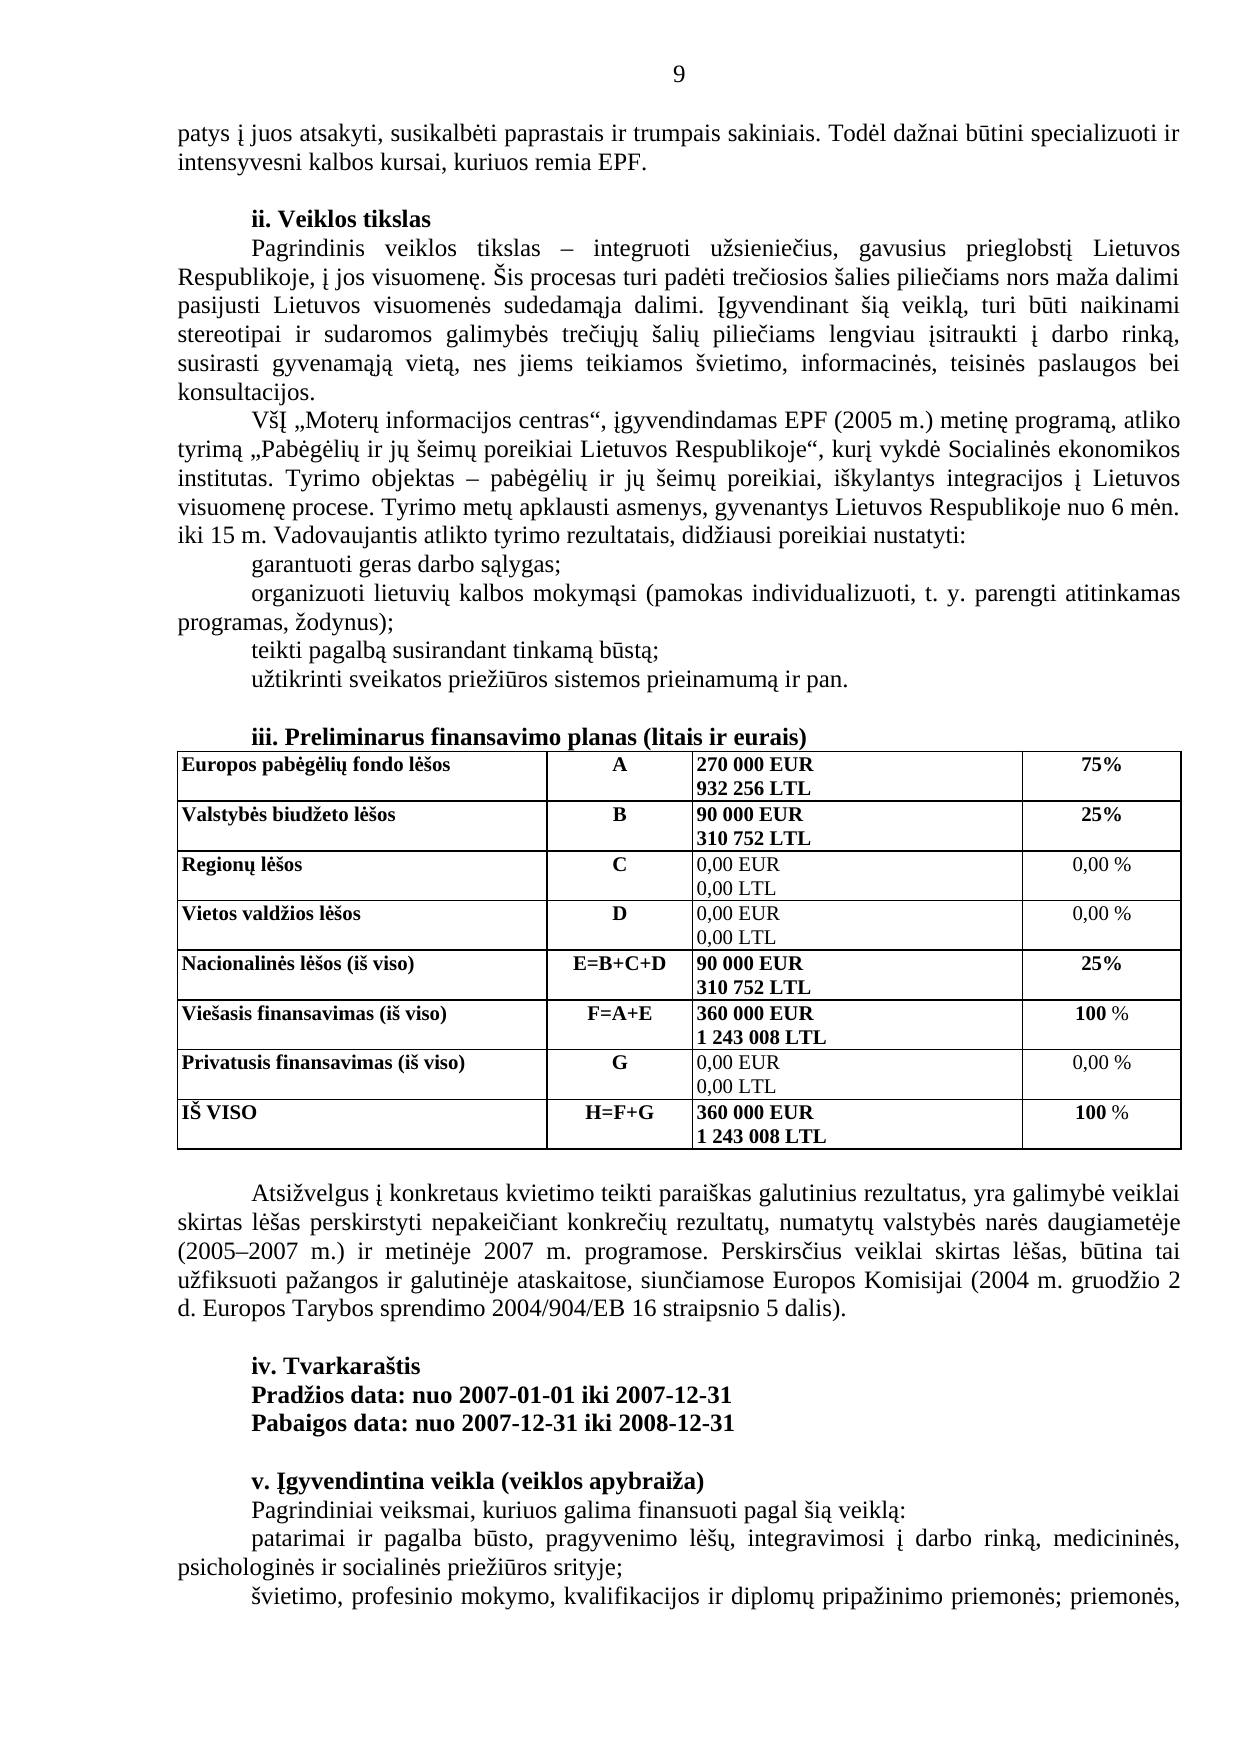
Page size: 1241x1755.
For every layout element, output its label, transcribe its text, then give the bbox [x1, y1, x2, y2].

text patys į juos atsakyti, susikalbėti paprastais ir trumpais sakiniais. Todėl dažnai būtini specializuoti ir intensyvesni kalbos kursai, kuriuos remia EPF. [177, 118, 1181, 176]
text švietimo, profesinio mokymo, kvalifikacijos ir diplomų pripažinimo priemonės; priemonės, [177, 1581, 1181, 1610]
table_cell 25% [1023, 802, 1180, 850]
text VšĮ „Moterų informacijos centras“, įgyvendindamas EPF (2005 m.) metinę programą, atliko tyrimą „Pabėgėlių ir jų šeimų poreikiai Lietuvos Respublikoje“, kurį vykdė Socialinės ekonomikos institutas. Tyrimo objektas – pabėgėlių ir jų šeimų poreikiai, iškylantys integracijos į Lietuvos visuomenę procese. Tyrimo metų apklausti asmenys, gyvenantys Lietuvos Respublikoje nuo 6 mėn. iki 15 m. Vadovaujantis atlikto tyrimo rezultatais, didžiausi poreikiai nustatyti: [177, 406, 1181, 549]
table_cell F=A+E [548, 1001, 692, 1049]
table_cell D [548, 901, 692, 949]
table_cell Valstybės biudžeto lėšos [178, 802, 546, 850]
text v. Įgyvendintina veikla (veiklos apybraiža) [177, 1466, 1181, 1495]
table_cell B [548, 802, 692, 850]
table_cell 100 % [1023, 1001, 1180, 1049]
text iii. Preliminarus finansavimo planas (litais ir eurais) [177, 722, 1181, 751]
text garantuoti geras darbo sąlygas; [177, 549, 1181, 578]
table_cell E=B+C+D [548, 951, 692, 999]
text Pagrindinis veiklos tikslas – integruoti užsieniečius, gavusius prieglobstį Lietuvos Respublikoje, į jos visuomenę. Šis procesas turi padėti trečiosios šalies piliečiams nors maža dalimi pasijusti Lietuvos visuomenės sudedamąja dalimi. Įgyvendinant šią veiklą, turi būti naikinami stereotipai ir sudaromos galimybės trečiųjų šalių piliečiams lengviau įsitraukti į darbo rinką, susirasti gyvenamąją vietą, nes jiems teikiamos švietimo, informacinės, teisinės paslaugos bei konsultacijos. [177, 233, 1181, 406]
table_header A [548, 752, 692, 800]
table_cell 100 % [1023, 1100, 1180, 1148]
text Pradžios data: nuo 2007-01-01 iki 2007-12-31 [177, 1380, 1181, 1408]
table_cell Viešasis finansavimas (iš viso) [178, 1001, 546, 1049]
table_cell 0,00 % [1023, 852, 1180, 900]
table_cell C [548, 852, 692, 900]
table_cell H=F+G [548, 1100, 692, 1148]
table_cell Regionų lėšos [178, 852, 546, 900]
table_cell G [548, 1050, 692, 1098]
table_cell IŠ VISO [178, 1100, 546, 1148]
table_header Europos pabėgėlių fondo lėšos [178, 752, 546, 800]
table_cell 0,00 % [1023, 1050, 1180, 1098]
text užtikrinti sveikatos priežiūros sistemos prieinamumą ir pan. [177, 664, 1181, 693]
table_cell 0,00 % [1023, 901, 1180, 949]
text Pagrindiniai veiksmai, kuriuos galima finansuoti pagal šią veiklą: [177, 1495, 1181, 1523]
text Pabaigos data: nuo 2007-12-31 iki 2008-12-31 [177, 1408, 1181, 1437]
text teikti pagalbą susirandant tinkamą būstą; [177, 636, 1181, 664]
table_cell 25% [1023, 951, 1180, 999]
table_cell Nacionalinės lėšos (iš viso) [178, 951, 546, 999]
table_cell Privatusis finansavimas (iš viso) [178, 1050, 546, 1098]
text iv. Tvarkaraštis [177, 1351, 1181, 1380]
text Atsižvelgus į konkretaus kvietimo teikti paraiškas galutinius rezultatus, yra galimybė veiklai skirtas lėšas perskirstyti nepakeičiant konkrečių rezultatų, numatytų valstybės narės daugiametėje (2005–2007 m.) ir metinėje 2007 m. programose. Perskirsčius veiklai skirtas lėšas, būtina tai užfiksuoti pažangos ir galutinėje ataskaitose, siunčiamose Europos Komisijai (2004 m. gruodžio 2 d. Europos Tarybos sprendimo 2004/904/EB 16 straipsnio 5 dalis). [177, 1178, 1181, 1322]
table_cell Vietos valdžios lėšos [178, 901, 546, 949]
text patarimai ir pagalba būsto, pragyvenimo lėšų, integravimosi į darbo rinką, medicininės, psichologinės ir socialinės priežiūros srityje; [177, 1523, 1181, 1581]
table_header 75% [1023, 752, 1180, 800]
text organizuoti lietuvių kalbos mokymąsi (pamokas individualizuoti, t. y. parengti atitinkamas programas, žodynus); [177, 578, 1181, 636]
text ii. Veiklos tikslas [177, 204, 1181, 233]
